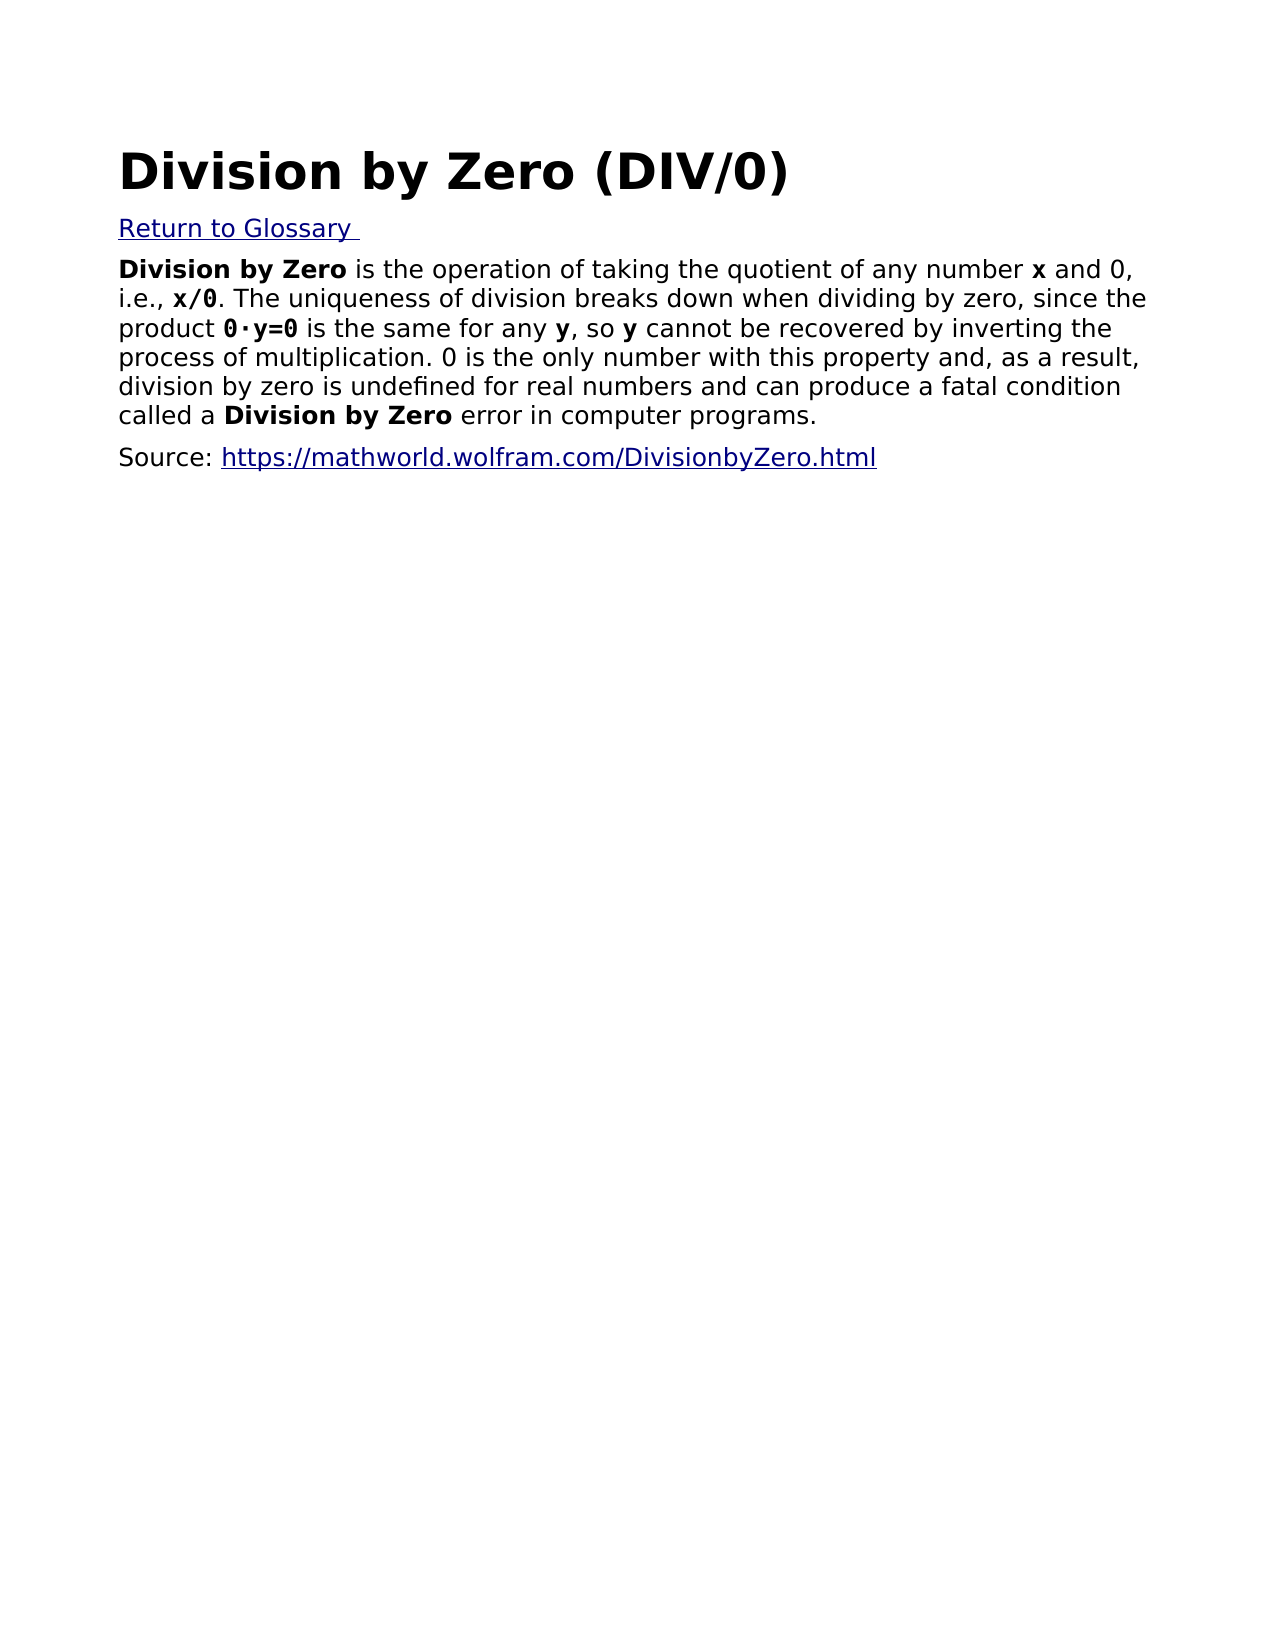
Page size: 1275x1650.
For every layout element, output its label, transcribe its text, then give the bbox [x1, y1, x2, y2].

text Source: https://mathworld.wolfram.com/DivisionbyZero.html [118, 443, 1157, 472]
text Return to Glossary [118, 214, 1157, 243]
subtitle Division by Zero (DIV/0) [118, 143, 1157, 201]
text Division by Zero is the operation of taking the quotient of any number x and 0, i.e., x/0. The uniqueness of division breaks down when dividing by zero, since the product 0·y=0 is the same for any y, so y cannot be recovered by inverting the process of multiplication. 0 is the only number with this property and, as a result, division by zero is undefined for real numbers and can produce a fatal condition called a Division by Zero error in computer programs. [118, 256, 1157, 431]
